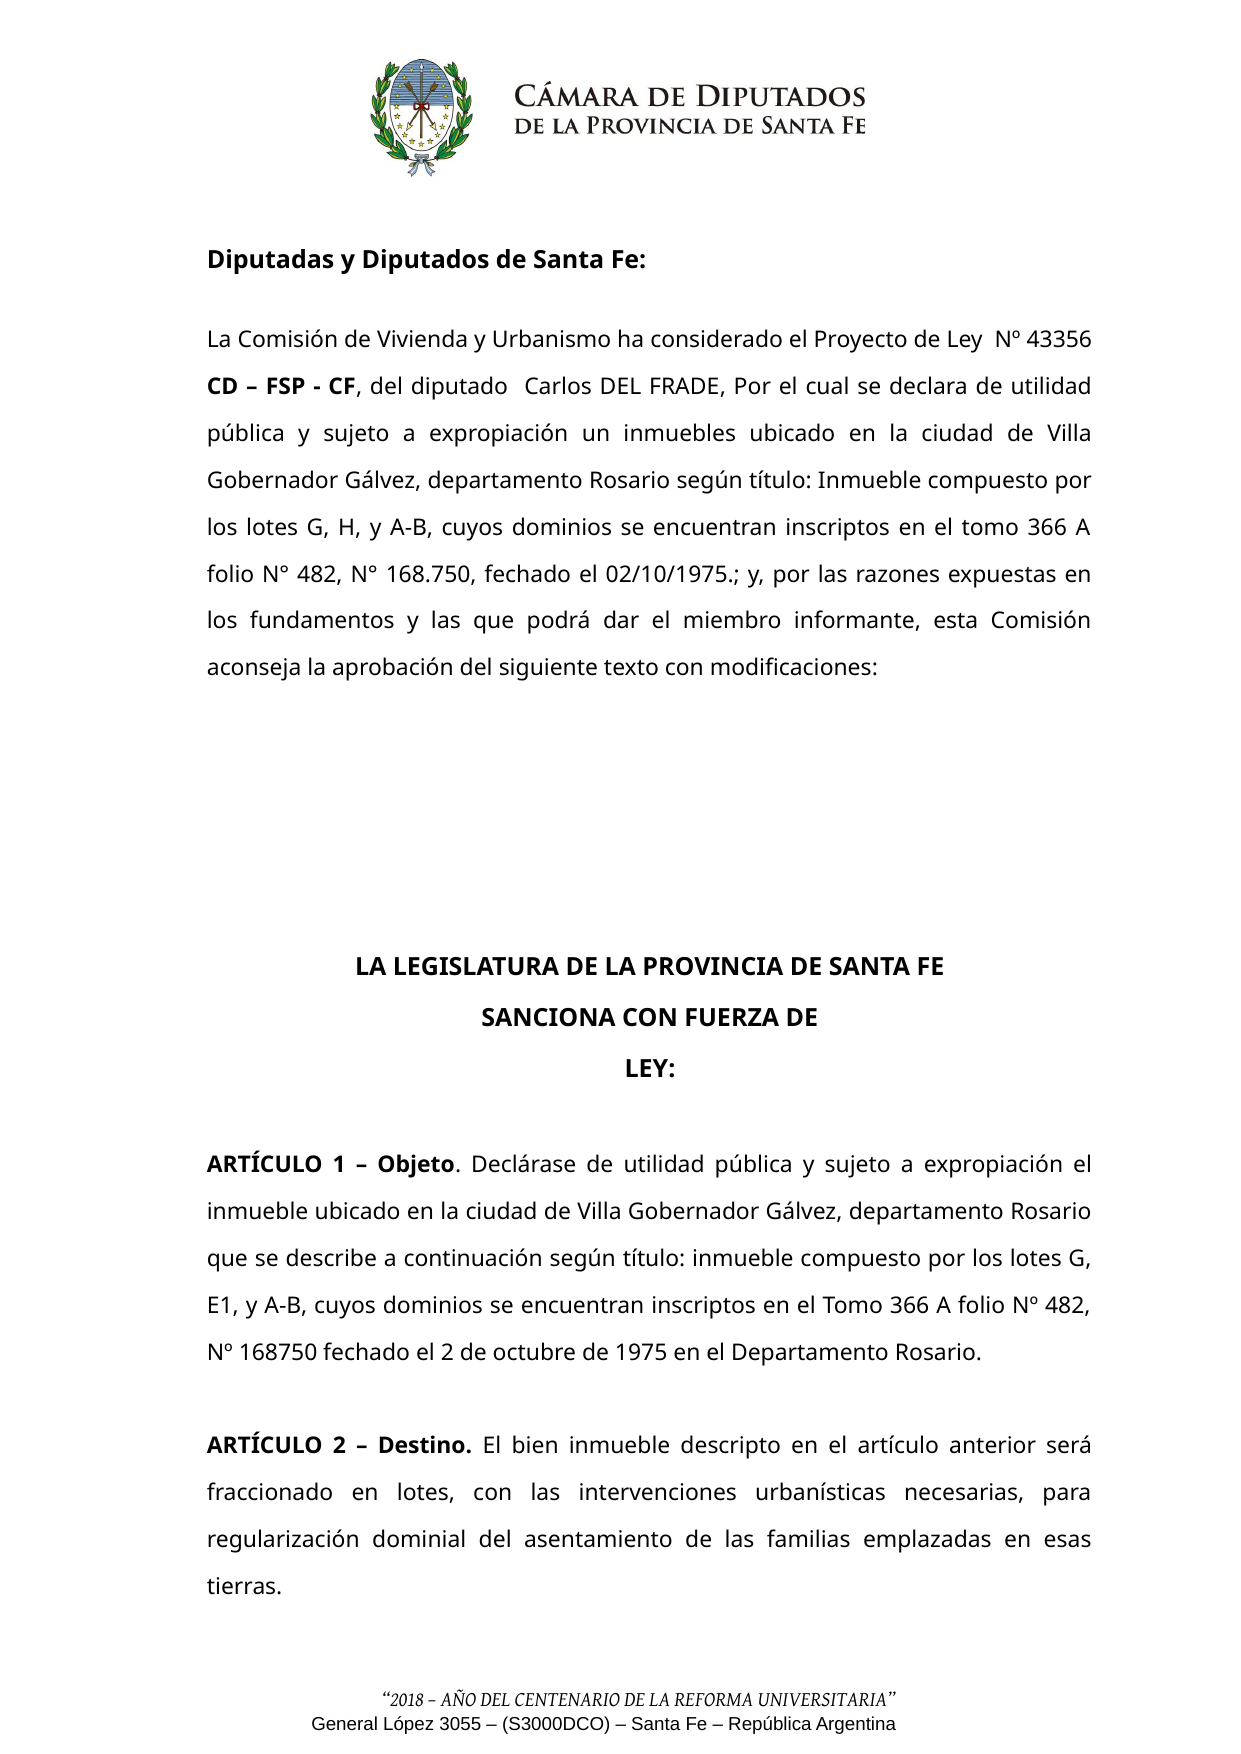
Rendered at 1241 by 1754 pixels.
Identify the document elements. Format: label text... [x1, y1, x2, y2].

text SANCIONA CON FUERZA DE [207, 999, 1093, 1033]
text ARTÍCULO 2 – Destino. El bien inmueble descripto en el artículo anterior será fraccionado en lotes, con las intervenciones urbanísticas necesarias, para regularización dominial del asentamiento de las familias emplazadas en esas tierras. [207, 1429, 1093, 1601]
text Diputadas y Diputados de Santa Fe: [207, 242, 1093, 276]
text LEY: [207, 1050, 1093, 1084]
text La Comisión de Vivienda y Urbanismo ha considerado el Proyecto de Ley Nº 43356 CD – FSP - CF, del diputado Carlos DEL FRADE, Por el cual se declara de utilidad pública y sujeto a expropiación un inmuebles ubicado en la ciudad de Villa Gobernador Gálvez, departamento Rosario según título: Inmueble compuesto por los lotes G, H, y A-B, cuyos dominios se encuentran inscriptos en el tomo 366 A folio N° 482, N° 168.750, fechado el 02/10/1975.; y, por las razones expuestas en los fundamentos y las que podrá dar el miembro informante, esta Comisión aconseja la aprobación del siguiente texto con modificaciones: [207, 323, 1093, 682]
text ARTÍCULO 1 – Objeto. Declárase de utilidad pública y sujeto a expropiación el inmueble ubicado en la ciudad de Villa Gobernador Gálvez, departamento Rosario que se describe a continuación según título: inmueble compuesto por los lotes G, E1, y A-B, cuyos dominios se encuentran inscriptos en el Tomo 366 A folio Nº 482, Nº 168750 fechado el 2 de octubre de 1975 en el Departamento Rosario. [207, 1148, 1093, 1367]
picture [370, 59, 866, 181]
text LA LEGISLATURA DE LA PROVINCIA DE SANTA FE [207, 948, 1093, 982]
